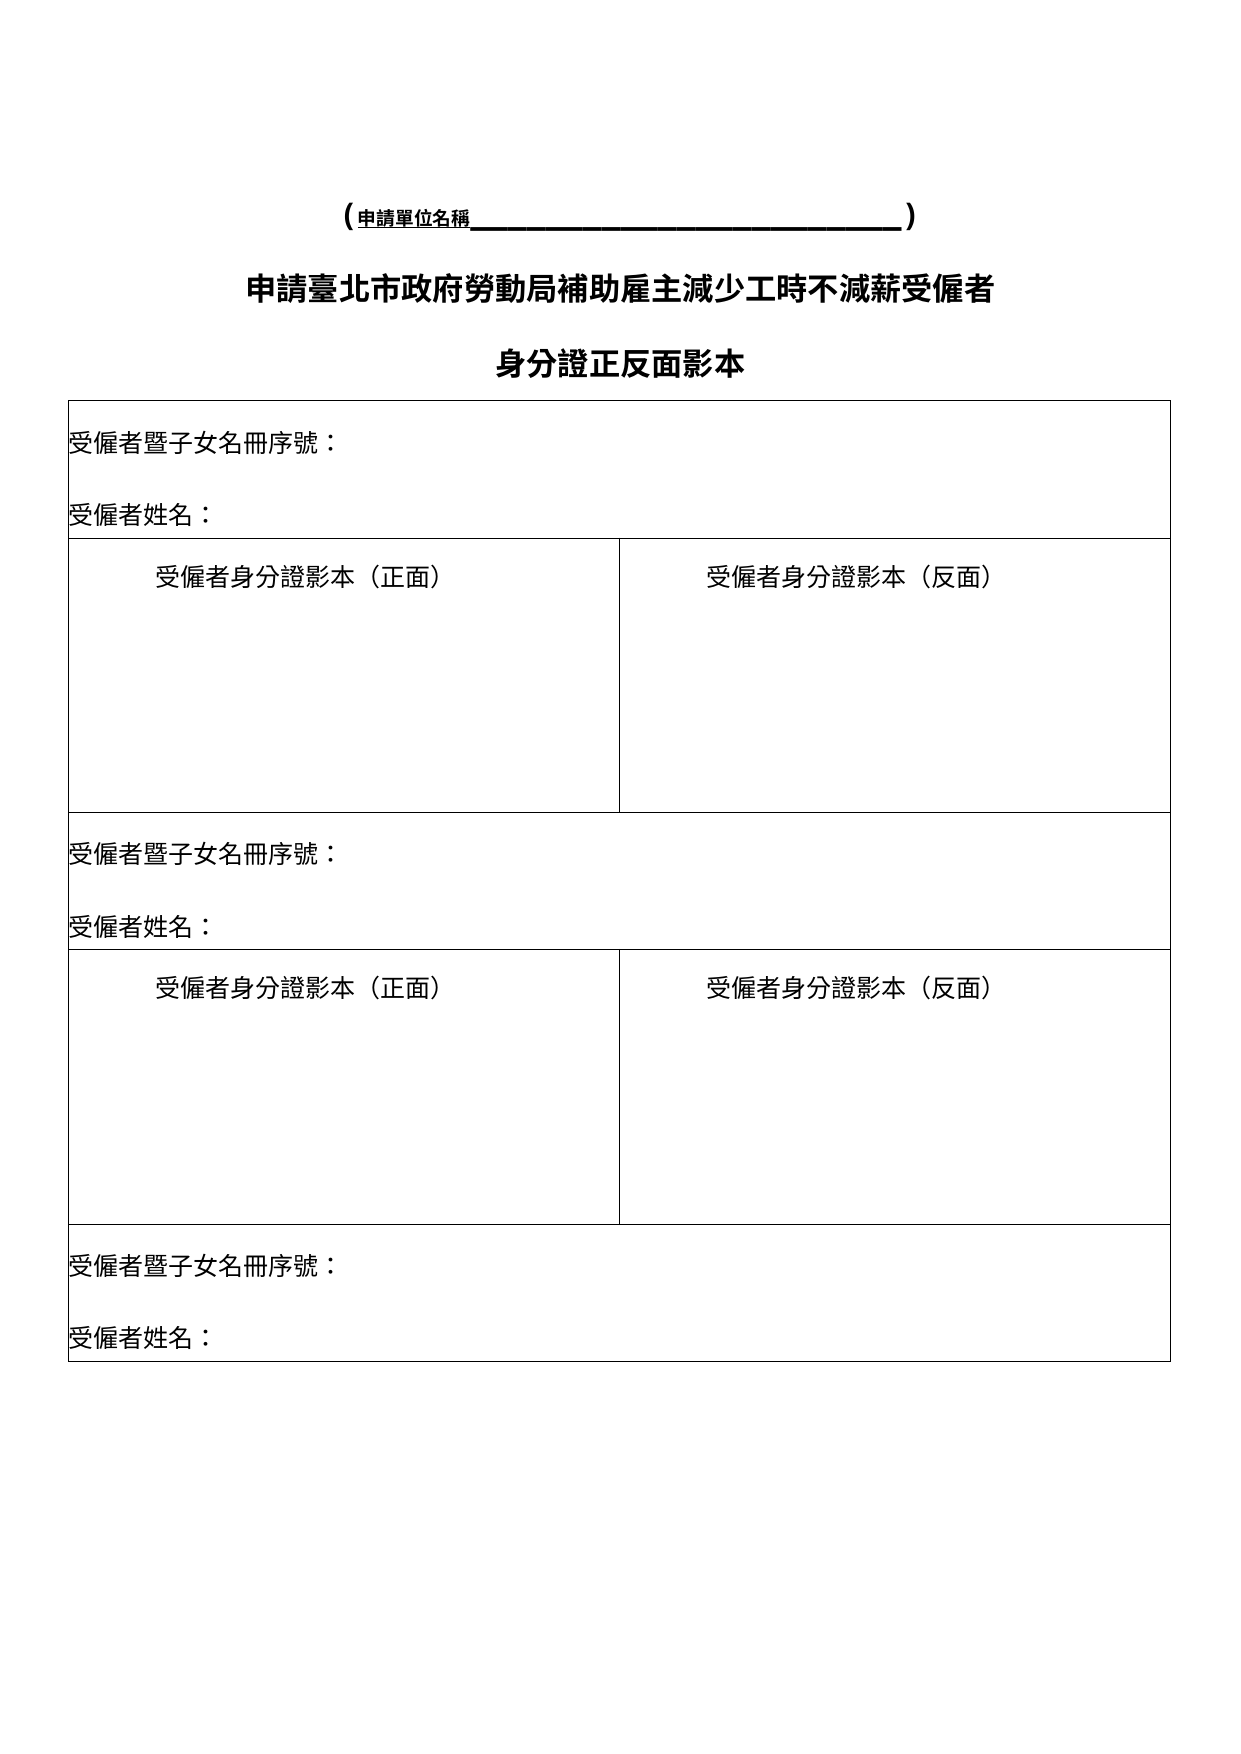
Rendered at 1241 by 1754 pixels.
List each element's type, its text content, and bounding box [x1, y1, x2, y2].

text (申請單位名稱_______________________) [112, 191, 1128, 233]
text 申請臺北市政府勞動局補助雇主減少工時不減薪受僱者 [112, 267, 1128, 309]
table_cell 受僱者暨子女名冊序號： 受僱者姓名： [69, 1225, 1170, 1361]
table_header 受僱者暨子女名冊序號： 受僱者姓名： [69, 401, 1170, 537]
table_cell 受僱者身分證影本（正面） [69, 539, 619, 812]
table_cell 受僱者身分證影本（正面） [69, 950, 619, 1223]
text 身分證正反面影本 [112, 342, 1128, 384]
table_cell 受僱者身分證影本（反面） [620, 539, 1170, 812]
table_cell 受僱者身分證影本（反面） [620, 950, 1170, 1223]
table_cell 受僱者暨子女名冊序號： 受僱者姓名： [69, 813, 1170, 949]
